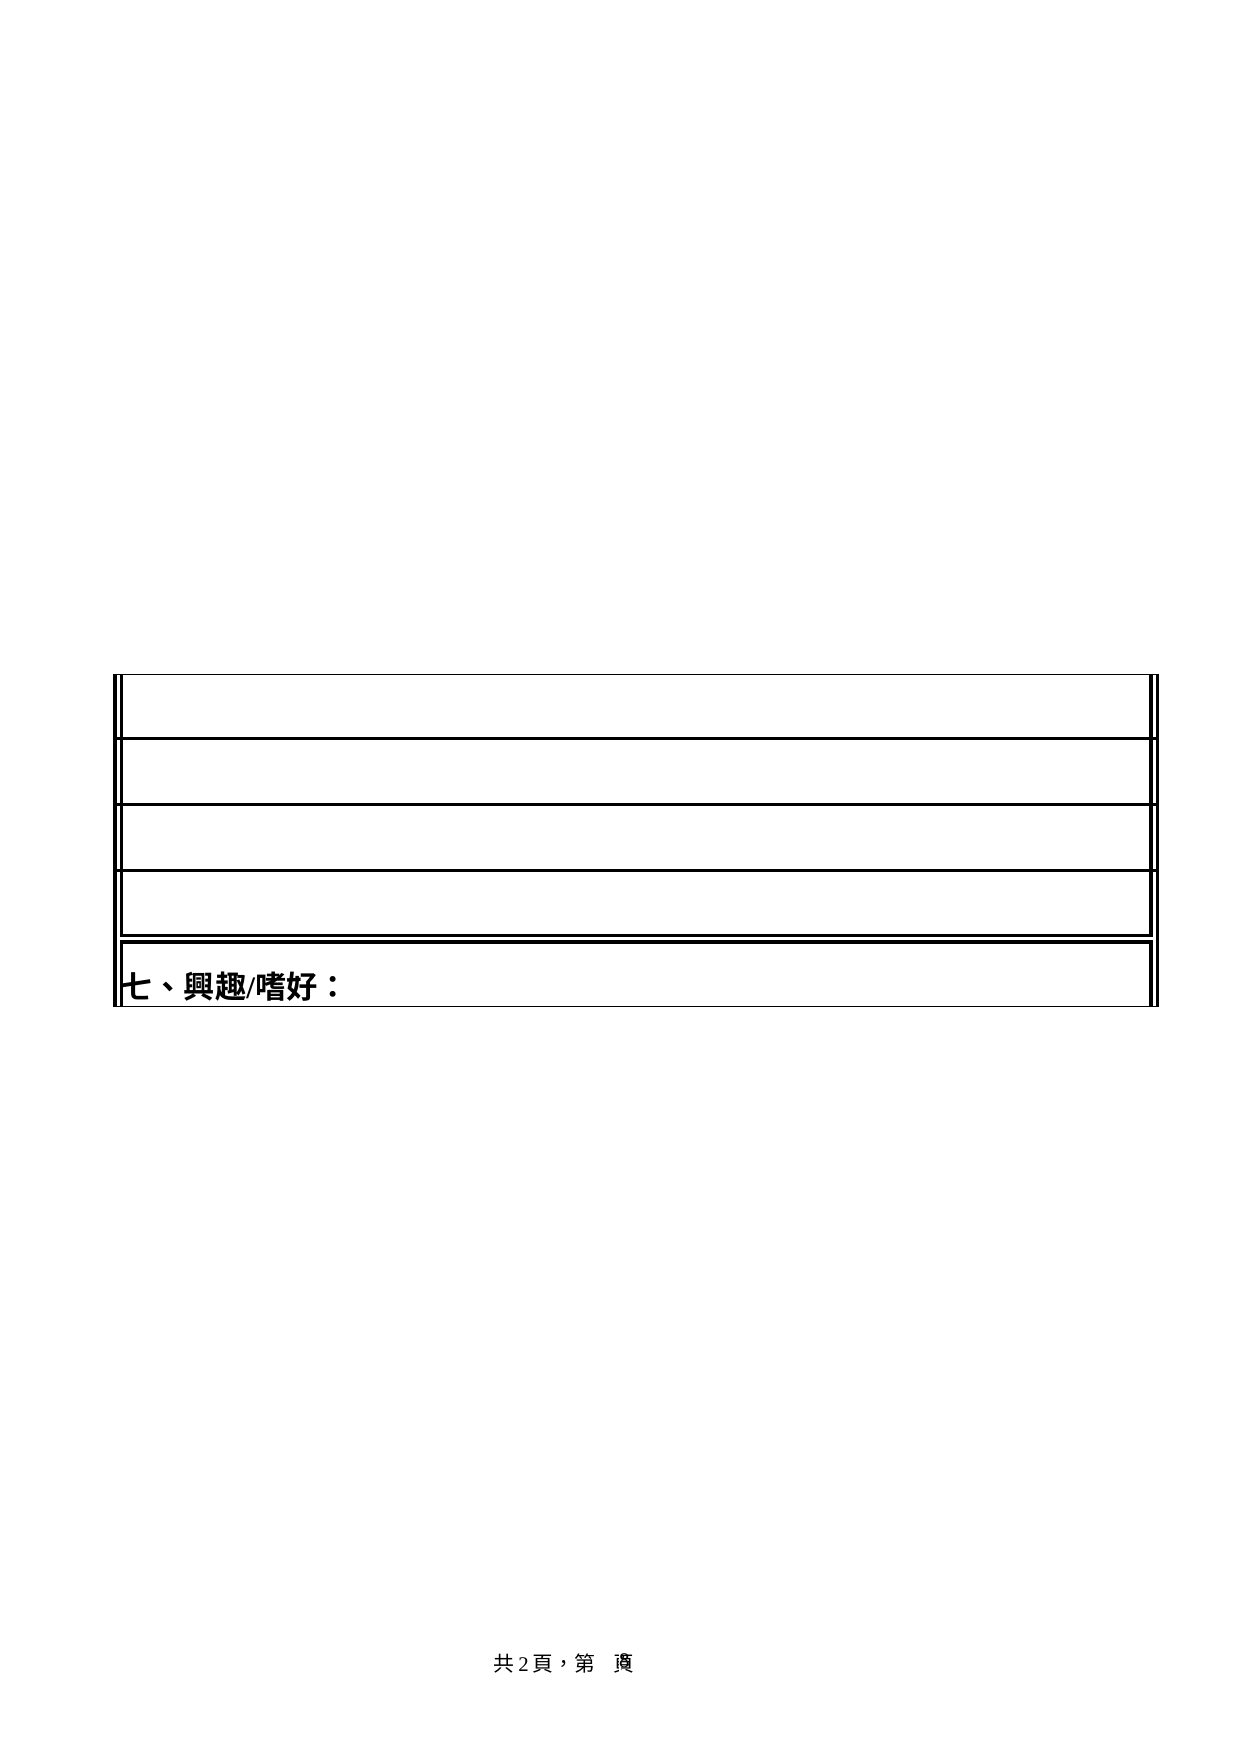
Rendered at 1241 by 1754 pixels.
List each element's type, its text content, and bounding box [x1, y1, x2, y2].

table_cell 七、興趣/嗜好： [118, 934, 1154, 1006]
table_cell [123, 872, 1149, 934]
table_cell [123, 806, 1149, 868]
table_cell [123, 675, 1149, 737]
table_cell [123, 740, 1149, 803]
